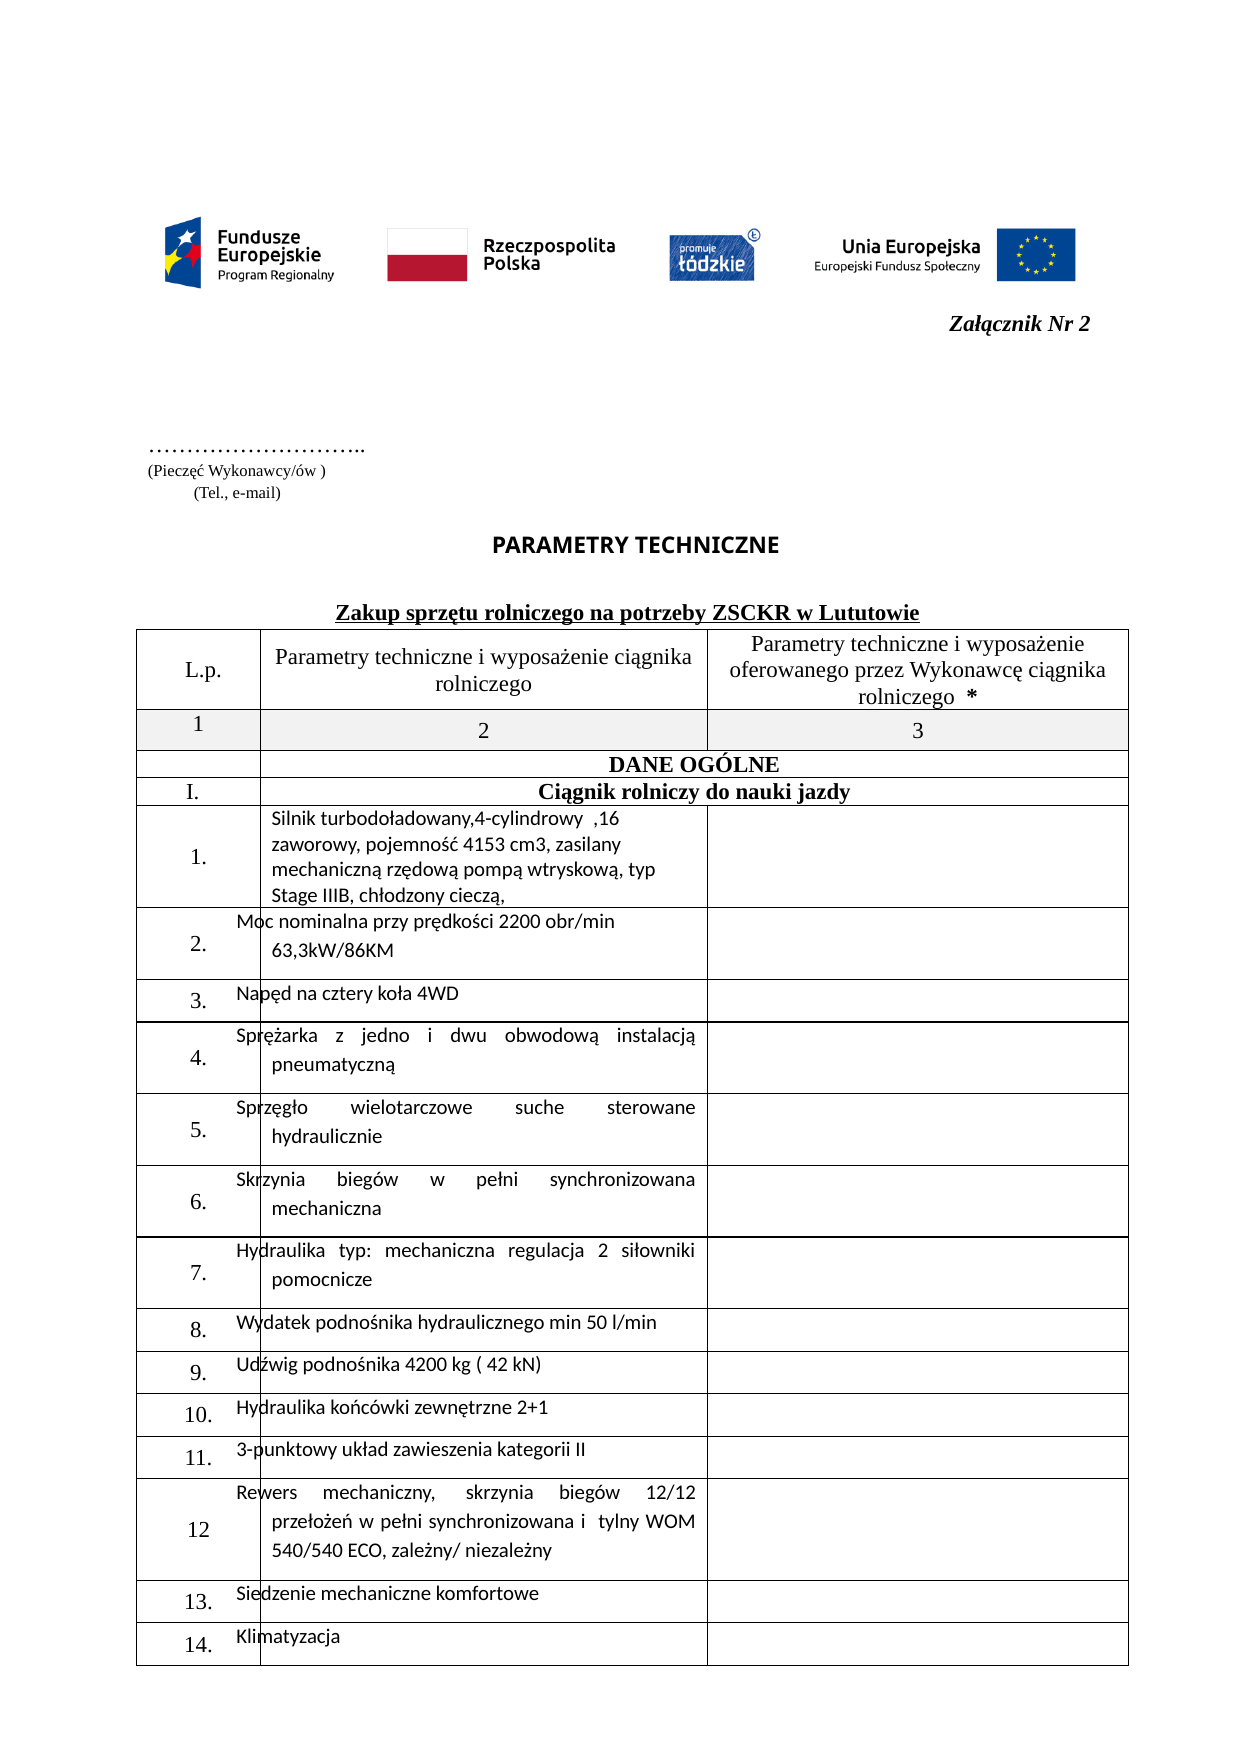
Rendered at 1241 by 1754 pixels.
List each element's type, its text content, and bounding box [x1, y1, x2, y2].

table_cell [708, 1166, 1128, 1236]
table_cell Hydraulika typ: mechaniczna regulacja 2 siłowniki pomocnicze [261, 1238, 707, 1308]
table_cell DANE OGÓLNE [261, 751, 1128, 777]
table_header Parametry techniczne i wyposażenie ciągnika rolniczego [261, 630, 707, 709]
table_cell [708, 1437, 1128, 1478]
table_cell Udźwig podnośnika 4200 kg ( 42 kN) [261, 1352, 707, 1393]
table_cell [708, 806, 1128, 907]
table_cell [708, 1479, 1128, 1579]
text ……………………….. [148, 431, 1093, 457]
table_cell 7. [137, 1238, 260, 1308]
table_cell [708, 1623, 1128, 1664]
table_cell Klimatyzacja [261, 1623, 707, 1664]
table_cell Skrzynia biegów w pełni synchronizowana mechaniczna [261, 1166, 707, 1236]
text Zakup sprzętu rolniczego na potrzeby ZSCKR w Lututowie [162, 599, 1093, 625]
table_cell 3-punktowy układ zawieszenia kategorii II [261, 1437, 707, 1478]
table_cell Hydraulika końcówki zewnętrzne 2+1 [261, 1394, 707, 1436]
table_cell Napęd na cztery koła 4WD [261, 980, 707, 1021]
table_cell [708, 1238, 1128, 1308]
text PARAMETRY TECHNICZNE [148, 529, 1093, 560]
table_cell 13. [137, 1581, 260, 1622]
table_cell 9. [137, 1352, 260, 1393]
table_cell [137, 751, 260, 777]
table_cell 1. [137, 806, 260, 907]
table_cell I. [137, 778, 260, 804]
table_cell Ciągnik rolniczy do nauki jazdy [261, 778, 1128, 804]
table_cell 10. [137, 1394, 260, 1436]
table_cell 14. [137, 1623, 260, 1664]
table_cell [708, 980, 1128, 1021]
table_cell Moc nominalna przy prędkości 2200 obr/min 63,3kW/86KM [261, 908, 707, 979]
table_cell 8. [137, 1309, 260, 1351]
table_cell 2. [137, 908, 260, 979]
table_cell [708, 908, 1128, 979]
table_cell Rewers mechaniczny, skrzynia biegów 12/12 przełożeń w pełni synchronizowana i tylny WOM 540/540 ECO, zależny/ niezależny [261, 1479, 707, 1579]
table_cell 2 [261, 710, 707, 750]
text Załącznik Nr 2 [148, 310, 1093, 337]
table_cell [708, 1352, 1128, 1393]
table_cell 4. [137, 1023, 260, 1093]
table_cell [708, 1309, 1128, 1351]
table_cell 5. [137, 1094, 260, 1165]
table_cell 3 [708, 710, 1128, 750]
table_header L.p. [137, 630, 260, 709]
table_cell 6. [137, 1166, 260, 1236]
table_cell 11. [137, 1437, 260, 1478]
table_cell 3. [137, 980, 260, 1021]
table_header Parametry techniczne i wyposażenie oferowanego przez Wykonawcę ciągnika rolniczego * [708, 630, 1128, 709]
table_cell [708, 1581, 1128, 1622]
table_cell Sprzęgło wielotarczowe suche sterowane hydraulicznie [261, 1094, 707, 1165]
table_cell 1 [137, 710, 260, 750]
table_cell [708, 1094, 1128, 1165]
table_cell Silnik turbodoładowany,4-cylindrowy ,16 zaworowy, pojemność 4153 cm3, zasilany mechaniczną rzędową pompą wtryskową, typ Stage IIIB, chłodzony cieczą, [261, 806, 707, 907]
table_cell Siedzenie mechaniczne komfortowe [261, 1581, 707, 1622]
text (Pieczęć Wykonawcy/ów ) [148, 461, 1093, 480]
table_cell Sprężarka z jedno i dwu obwodową instalacją pneumatyczną [261, 1023, 707, 1093]
text (Tel., e-mail) [148, 483, 1093, 502]
table_cell [708, 1394, 1128, 1436]
table_cell Wydatek podnośnika hydraulicznego min 50 l/min [261, 1309, 707, 1351]
table_cell [708, 1023, 1128, 1093]
table_cell 12 [137, 1479, 260, 1579]
